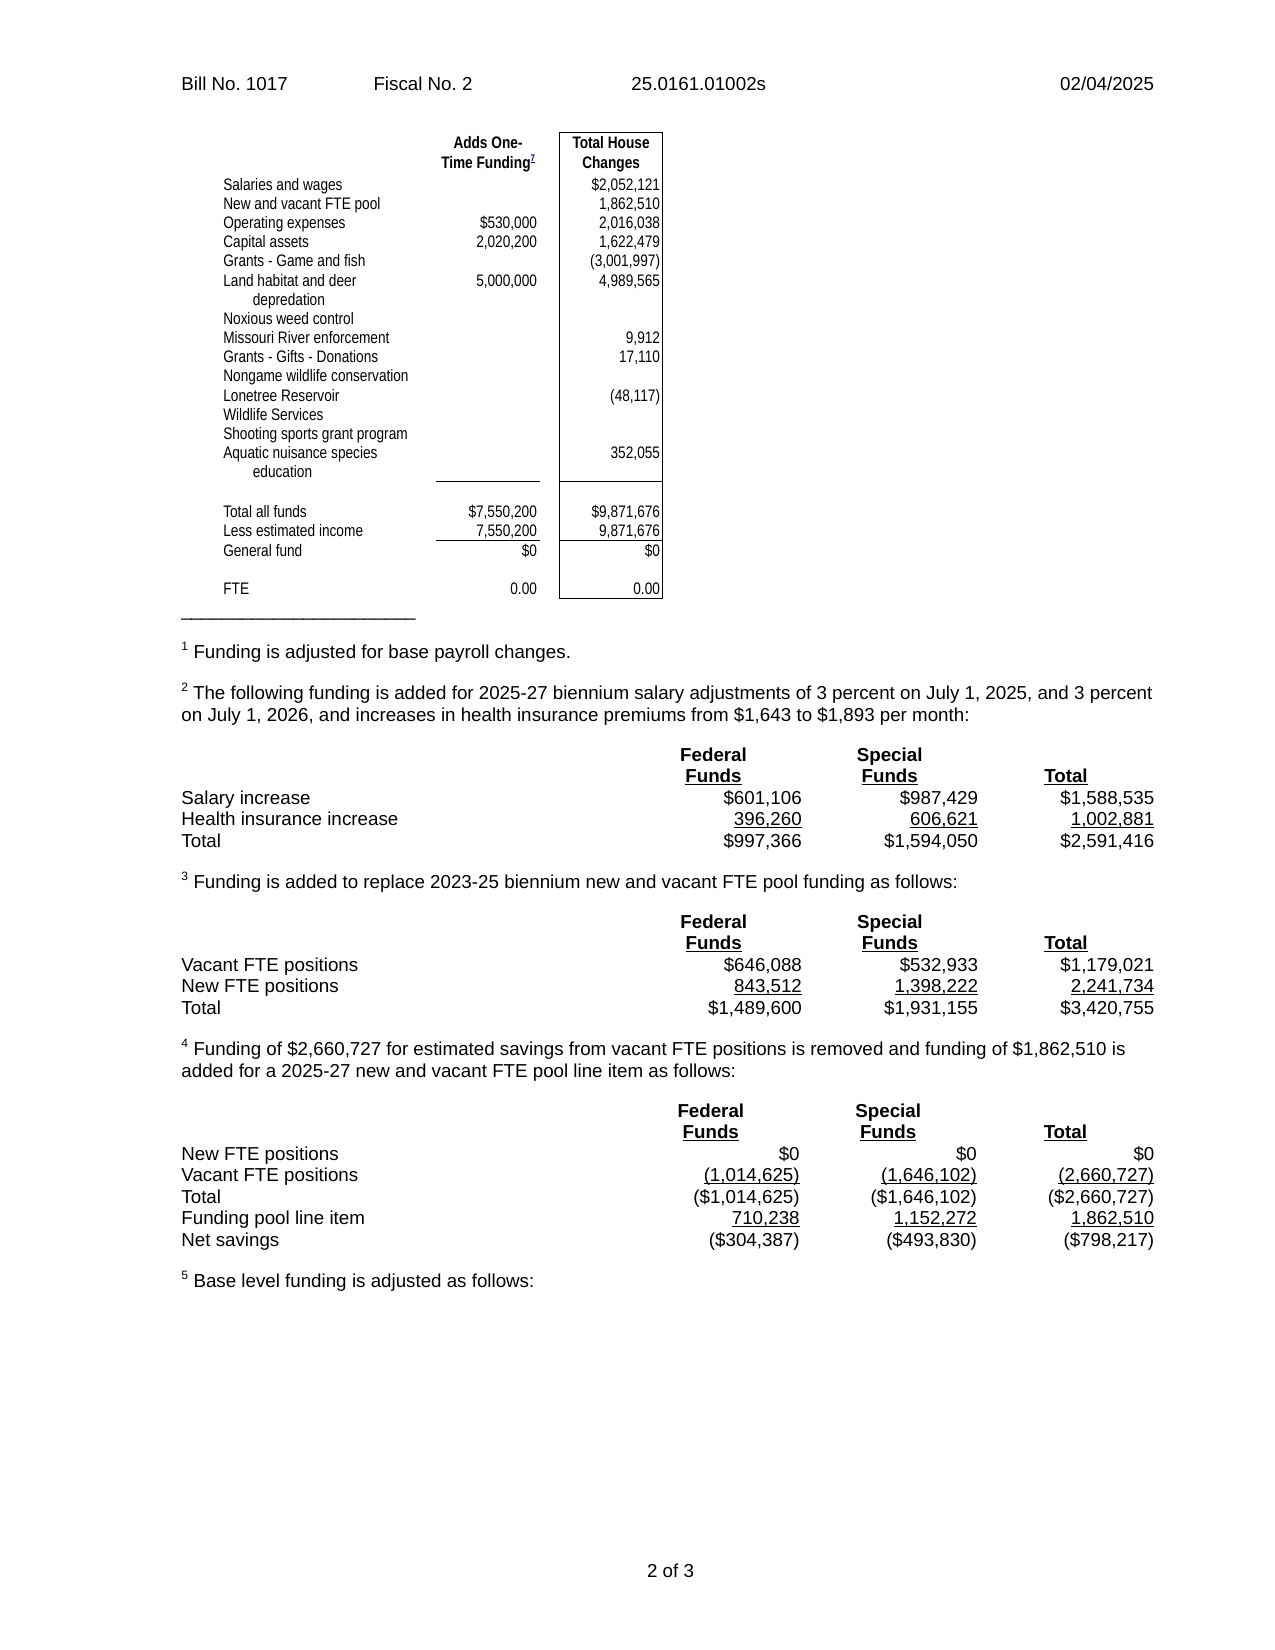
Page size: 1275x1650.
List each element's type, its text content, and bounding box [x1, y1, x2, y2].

table_cell Salaries and wages [220, 175, 417, 194]
table_cell New FTE positions [181, 1143, 622, 1164]
table_cell $0 [977, 1143, 1154, 1164]
table_cell [436, 443, 539, 481]
table_cell [540, 443, 559, 481]
table_cell 4,989,565 [560, 270, 662, 309]
table_cell Land habitat and deer depredation [220, 270, 417, 309]
table_cell Total [181, 1186, 622, 1207]
table_cell FTE [220, 579, 417, 598]
table_cell [417, 194, 436, 213]
table_header Federal Funds [625, 744, 801, 787]
table_header Federal Funds [625, 911, 802, 954]
table_cell $3,420,755 [978, 997, 1154, 1018]
table_cell Noxious weed control [220, 309, 417, 328]
table_cell [417, 501, 436, 521]
table_cell Capital assets [220, 232, 417, 251]
table_cell Total [181, 830, 625, 851]
table_cell [417, 405, 436, 424]
table_cell [417, 251, 436, 270]
table_cell 0.00 [560, 579, 662, 598]
table_cell [436, 328, 539, 347]
table_cell [540, 579, 559, 598]
table_cell [540, 560, 559, 579]
table_cell [417, 579, 436, 598]
table_cell [417, 424, 436, 443]
table_cell Grants - Game and fish [220, 251, 417, 270]
table_cell [417, 270, 436, 309]
table_cell $2,591,416 [978, 830, 1154, 851]
table_cell Lonetree Reservoir [220, 385, 417, 404]
table_cell [417, 213, 436, 232]
table_cell 7,550,200 [436, 521, 539, 540]
table_cell New and vacant FTE pool [220, 194, 417, 213]
table_header [540, 132, 559, 174]
text 5 Base level funding is adjusted as follows: [181, 1268, 1154, 1292]
text 4 Funding of $2,660,727 for estimated savings from vacant FTE positions is removed and funding of $1,862,510 is added for a 2025-27 new and vacant FTE pool line item as follows: [181, 1036, 1154, 1082]
table_cell Less estimated income [220, 521, 417, 540]
table_cell $0 [436, 541, 539, 560]
table_cell [540, 328, 559, 347]
table_header Total [978, 911, 1154, 954]
table_cell [417, 366, 436, 385]
text 3 Funding is added to replace 2023-25 biennium new and vacant FTE pool funding as follows: [181, 869, 1154, 893]
table_cell [417, 328, 436, 347]
table_cell [417, 443, 436, 481]
table_cell [436, 175, 539, 194]
table_cell Vacant FTE positions [181, 954, 625, 975]
table_cell [540, 270, 559, 309]
table_cell [436, 560, 539, 579]
table_cell (3,001,997) [560, 251, 662, 270]
table_cell [540, 424, 559, 443]
table_header [417, 132, 436, 174]
table_header [181, 744, 625, 787]
table_cell [436, 194, 539, 213]
table_cell $7,550,200 [436, 501, 539, 521]
table_cell $646,088 [625, 954, 802, 975]
table_cell [540, 213, 559, 232]
table_cell $1,931,155 [802, 997, 978, 1018]
table_cell $0 [560, 541, 662, 560]
table_cell [560, 366, 662, 385]
table_header [220, 132, 417, 174]
table_cell 5,000,000 [436, 270, 539, 309]
text 1 Funding is adjusted for base payroll changes. [181, 638, 1154, 662]
table_cell [220, 481, 417, 501]
text 2 The following funding is added for 2025-27 biennium salary adjustments of 3 percent on July 1, 2025, and 3 percent on July 1, 2026, and increases in health insurance premiums from $1,643 to $1,893 per month: [181, 680, 1154, 726]
table_header Total House Changes [560, 133, 662, 174]
table_cell (48,117) [560, 385, 662, 404]
table_cell [436, 309, 539, 328]
table_cell 710,238 [622, 1207, 799, 1229]
table_cell [560, 482, 662, 501]
table_cell $0 [622, 1143, 799, 1164]
table_cell [417, 540, 436, 560]
table_header Federal Funds [622, 1099, 799, 1142]
table_cell [540, 309, 559, 328]
table_cell [540, 501, 559, 521]
table_cell [540, 540, 559, 560]
table_cell [540, 521, 559, 540]
table_cell 9,912 [560, 328, 662, 347]
table_cell (1,014,625) [622, 1164, 799, 1186]
table_cell $997,366 [625, 830, 801, 851]
table_cell [436, 251, 539, 270]
table_cell 1,152,272 [799, 1207, 977, 1229]
table_cell [417, 385, 436, 404]
table_cell [417, 521, 436, 540]
table_cell [540, 366, 559, 385]
table_cell Funding pool line item [181, 1207, 622, 1229]
table_cell [417, 560, 436, 579]
table_cell ($798,217) [977, 1229, 1154, 1250]
table_header Total [978, 744, 1154, 787]
table_cell [560, 424, 662, 443]
table_cell Shooting sports grant program [220, 424, 417, 443]
table_cell [436, 482, 539, 501]
table_cell [540, 251, 559, 270]
table_cell [560, 560, 662, 579]
table_cell $532,933 [802, 954, 978, 975]
table_cell $1,489,600 [625, 997, 802, 1018]
table_cell [436, 347, 539, 366]
table_cell $2,052,121 [560, 175, 662, 194]
table_cell Missouri River enforcement [220, 328, 417, 347]
table_cell 9,871,676 [560, 521, 662, 540]
table_cell $1,594,050 [801, 830, 978, 851]
table_cell 17,110 [560, 347, 662, 366]
table_cell 2,241,734 [978, 975, 1154, 997]
table_cell General fund [220, 540, 417, 560]
table_cell Aquatic nuisance species education [220, 443, 417, 481]
table_cell Health insurance increase [181, 808, 625, 830]
table_cell [436, 424, 539, 443]
table_cell ($1,014,625) [622, 1186, 799, 1207]
table_cell [540, 405, 559, 424]
table_cell [417, 232, 436, 251]
table_cell Net savings [181, 1229, 622, 1250]
table_cell Total [181, 997, 625, 1018]
table_cell [540, 347, 559, 366]
table_cell [540, 232, 559, 251]
table_cell ($1,646,102) [799, 1186, 977, 1207]
table_cell ($304,387) [622, 1229, 799, 1250]
table_cell $0 [799, 1143, 977, 1164]
table_cell Total all funds [220, 501, 417, 521]
table_cell [540, 175, 559, 194]
table_cell [436, 405, 539, 424]
table_cell $1,588,535 [978, 787, 1154, 808]
table_cell $601,106 [625, 787, 801, 808]
table_cell 396,260 [625, 808, 801, 830]
table_cell ($2,660,727) [977, 1186, 1154, 1207]
table_cell Grants - Gifts - Donations [220, 347, 417, 366]
table_cell 1,398,222 [802, 975, 978, 997]
table_header [181, 1099, 622, 1142]
table_cell Nongame wildlife conservation [220, 366, 417, 385]
table_cell Operating expenses [220, 213, 417, 232]
table_cell [417, 347, 436, 366]
table_cell [560, 309, 662, 328]
table_cell New FTE positions [181, 975, 625, 997]
table_cell Vacant FTE positions [181, 1164, 622, 1186]
table_header [181, 911, 625, 954]
table_cell Wildlife Services [220, 405, 417, 424]
table_cell 606,621 [801, 808, 978, 830]
table_cell $9,871,676 [560, 501, 662, 521]
table_cell 2,016,038 [560, 213, 662, 232]
table_cell $987,429 [801, 787, 978, 808]
table_cell 843,512 [625, 975, 802, 997]
table_cell 2,020,200 [436, 232, 539, 251]
table_cell 0.00 [436, 579, 539, 598]
table_header Special Funds [801, 744, 978, 787]
table_cell (2,660,727) [977, 1164, 1154, 1186]
table_cell [436, 366, 539, 385]
table_cell 1,862,510 [977, 1207, 1154, 1229]
table_cell [220, 560, 417, 579]
table_cell [540, 481, 559, 501]
table_cell [417, 481, 436, 501]
table_cell [560, 405, 662, 424]
table_cell [540, 194, 559, 213]
table_cell 1,862,510 [560, 194, 662, 213]
table_cell [436, 385, 539, 404]
table_cell ($493,830) [799, 1229, 977, 1250]
table_cell $530,000 [436, 213, 539, 232]
table_cell [540, 385, 559, 404]
table_cell [417, 309, 436, 328]
table_cell 352,055 [560, 443, 662, 481]
table_header Adds One-Time Funding7 [436, 132, 539, 174]
table_header Total [977, 1099, 1154, 1142]
table_cell [417, 175, 436, 194]
table_cell Salary increase [181, 787, 625, 808]
table_header Special Funds [802, 911, 978, 954]
table_cell 1,622,479 [560, 232, 662, 251]
table_cell 1,002,881 [978, 808, 1154, 830]
table_header Special Funds [799, 1099, 977, 1142]
table_cell (1,646,102) [799, 1164, 977, 1186]
table_cell $1,179,021 [978, 954, 1154, 975]
